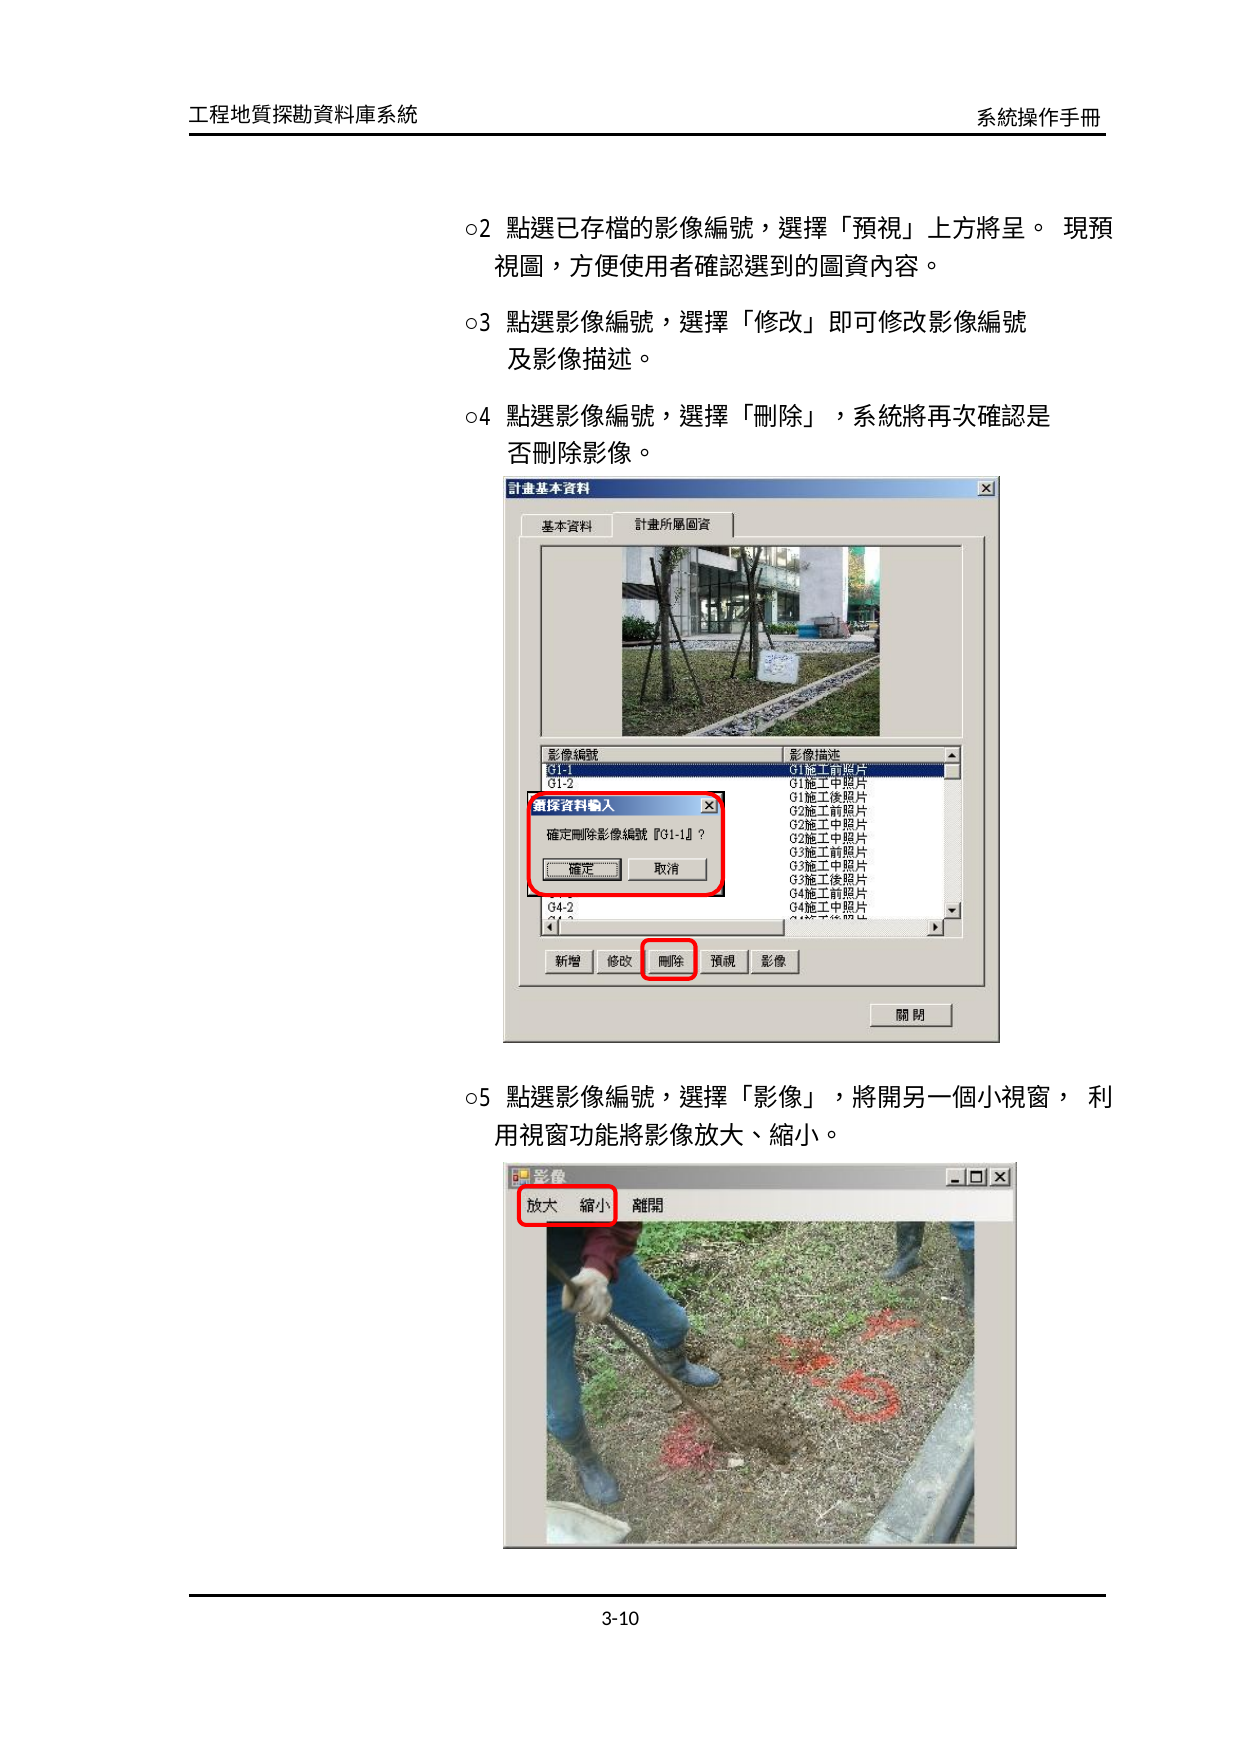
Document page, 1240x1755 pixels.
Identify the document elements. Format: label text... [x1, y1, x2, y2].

picture [503, 1162, 1017, 1549]
text ○2 點選已存檔的影像編號，選擇「預視」上方將呈。 現預視圖，方便使用者確認選到的圖資內容。 [464, 207, 1119, 283]
text 及影像描述。 [492, 339, 671, 376]
text ○3 點選影像編號，選擇「修改」即可修改影像編號 [464, 300, 1119, 339]
text ○4 點選影像編號，選擇「刪除」，系統將再次確認是 [464, 394, 1119, 433]
text 否刪除影像。 [492, 433, 671, 470]
picture [503, 476, 1000, 1043]
text ○5 點選影像編號，選擇「影像」，將開另一個小視窗， 利用視窗功能將影像放大、縮小。 [464, 1076, 1119, 1152]
